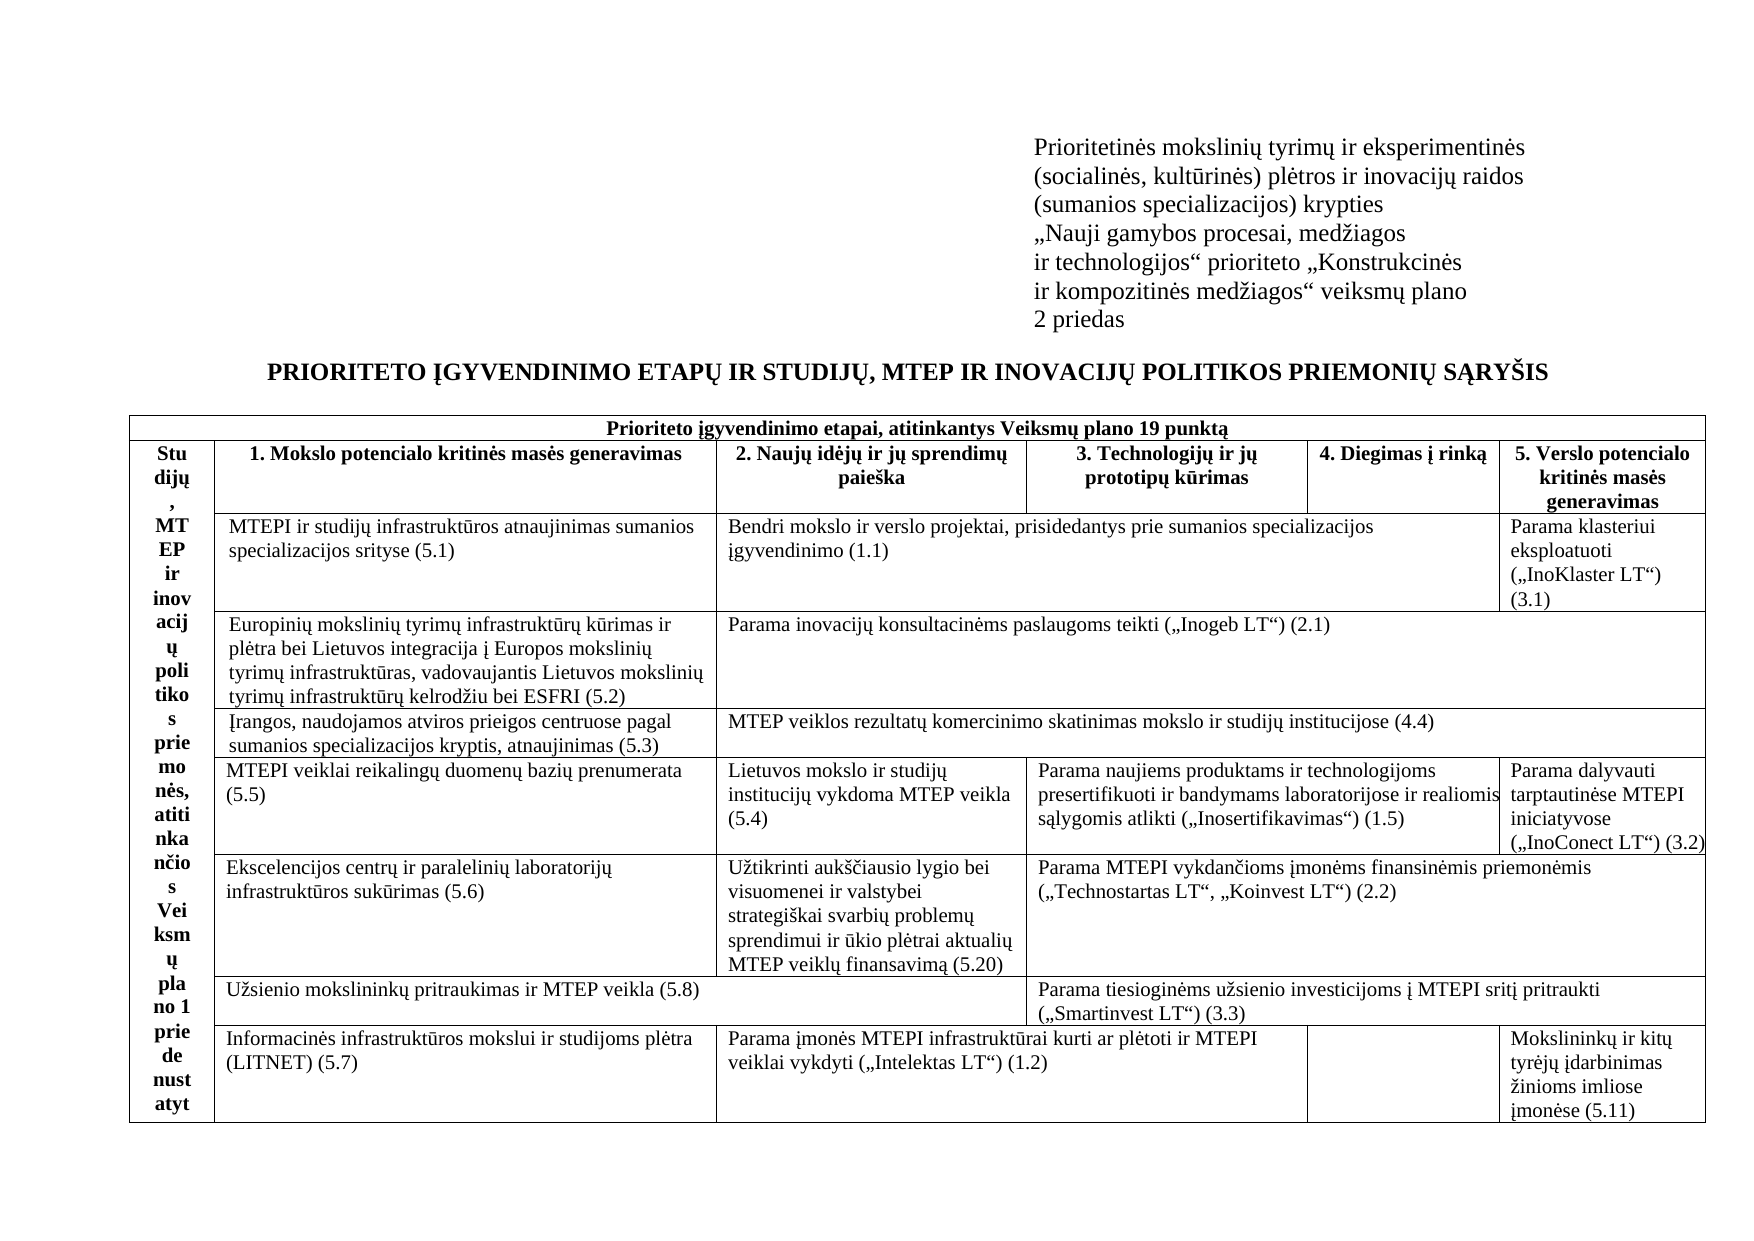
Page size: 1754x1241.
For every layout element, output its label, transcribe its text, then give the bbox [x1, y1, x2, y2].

table_cell Bendri mokslo ir verslo projektai, prisidedantys prie sumanios specializacijos įgyvendinimo (1.1) [717, 514, 1499, 611]
table_cell Lietuvos mokslo ir studijų institucijų vykdoma MTEP veikla (5.4) [717, 758, 1026, 854]
table_cell Ekscelencijos centrų ir paralelinių laboratorijų infrastruktūros sukūrimas (5.6) [215, 855, 716, 976]
table_cell Užsienio mokslininkų pritraukimas ir MTEP veikla (5.8) [215, 977, 1026, 1025]
table_cell MTEP veiklos rezultatų komercinimo skatinimas mokslo ir studijų institucijose (4.4) [717, 709, 1705, 757]
text PRIORITETO ĮGYVENDINIMO ETAPŲ IR STUDIJŲ, MTEP IR INOVACIJŲ POLITIKOS PRIEMONIŲ SĄRYŠIS [118, 357, 1698, 386]
text ir kompozitinės medžiagos“ veiksmų plano [118, 276, 1698, 304]
table_cell Parama dalyvauti tarptautinėse MTEPI iniciatyvose („InoConect LT“) (3.2) [1500, 758, 1705, 854]
table_cell 1. Mokslo potencialo kritinės masės generavimas [215, 441, 716, 513]
table_cell Europinių mokslinių tyrimų infrastruktūrų kūrimas ir plėtra bei Lietuvos integracija į Europos mokslinių tyrimų infrastruktūras, vadovaujantis Lietuvos mokslinių tyrimų infrastruktūrų kelrodžiu bei ESFRI (5.2) [215, 612, 716, 708]
table_cell Informacinės infrastruktūros mokslui ir studijoms plėtra (LITNET) (5.7) [215, 1026, 716, 1122]
table_cell Parama MTEPI vykdančioms įmonėms finansinėmis priemonėmis („Technostartas LT“, „Koinvest LT“) (2.2) [1027, 855, 1705, 976]
text (socialinės, kultūrinės) plėtros ir inovacijų raidos [118, 161, 1698, 189]
table_cell 3. Technologijų ir jų prototipų kūrimas [1027, 441, 1307, 513]
table_cell Mokslininkų ir kitų tyrėjų įdarbinimas žinioms imliose įmonėse (5.11) [1500, 1026, 1705, 1122]
text ir technologijos“ prioriteto „Konstrukcinės [118, 247, 1698, 276]
table_cell Studijų, MTEP ir inovacijų politikos priemonės, atitinkančios Veiksmų plano 1 priede nustatyt [130, 441, 214, 1122]
table_cell Parama klasteriui eksploatuoti („InoKlaster LT“) (3.1) [1500, 514, 1705, 611]
table_cell MTEPI ir studijų infrastruktūros atnaujinimas sumanios specializacijos srityse (5.1) [215, 514, 716, 611]
table_cell Įrangos, naudojamos atviros prieigos centruose pagal sumanios specializacijos kryptis, atnaujinimas (5.3) [215, 709, 716, 757]
table_cell Parama tiesioginėms užsienio investicijoms į MTEPI sritį pritraukti („Smartinvest LT“) (3.3) [1027, 977, 1705, 1025]
table_cell 5. Verslo potencialo kritinės masės generavimas [1500, 441, 1705, 513]
table_header Prioriteto įgyvendinimo etapai, atitinkantys Veiksmų plano 19 punktą [130, 416, 1705, 440]
table_cell Parama naujiems produktams ir technologijoms presertifikuoti ir bandymams laboratorijose ir realiomis sąlygomis atlikti („Inosertifikavimas“) (1.5) [1027, 758, 1499, 854]
text „Nauji gamybos procesai, medžiagos [118, 218, 1698, 247]
table_cell Parama įmonės MTEPI infrastruktūrai kurti ar plėtoti ir MTEPI veiklai vykdyti („Intelektas LT“) (1.2) [717, 1026, 1307, 1122]
text Prioritetinės mokslinių tyrimų ir eksperimentinės [118, 132, 1698, 161]
table_cell Užtikrinti aukščiausio lygio bei visuomenei ir valstybei strategiškai svarbių problemų sprendimui ir ūkio plėtrai aktualių MTEP veiklų finansavimą (5.20) [717, 855, 1026, 976]
text (sumanios specializacijos) krypties [118, 189, 1698, 218]
table_cell MTEPI veiklai reikalingų duomenų bazių prenumerata (5.5) [215, 758, 716, 854]
table_cell 4. Diegimas į rinką [1308, 441, 1499, 513]
text 2 priedas [118, 304, 1698, 333]
table_cell 2. Naujų idėjų ir jų sprendimų paieška [717, 441, 1026, 513]
table_cell [1308, 1026, 1499, 1122]
table_cell Parama inovacijų konsultacinėms paslaugoms teikti („Inogeb LT“) (2.1) [717, 612, 1705, 708]
